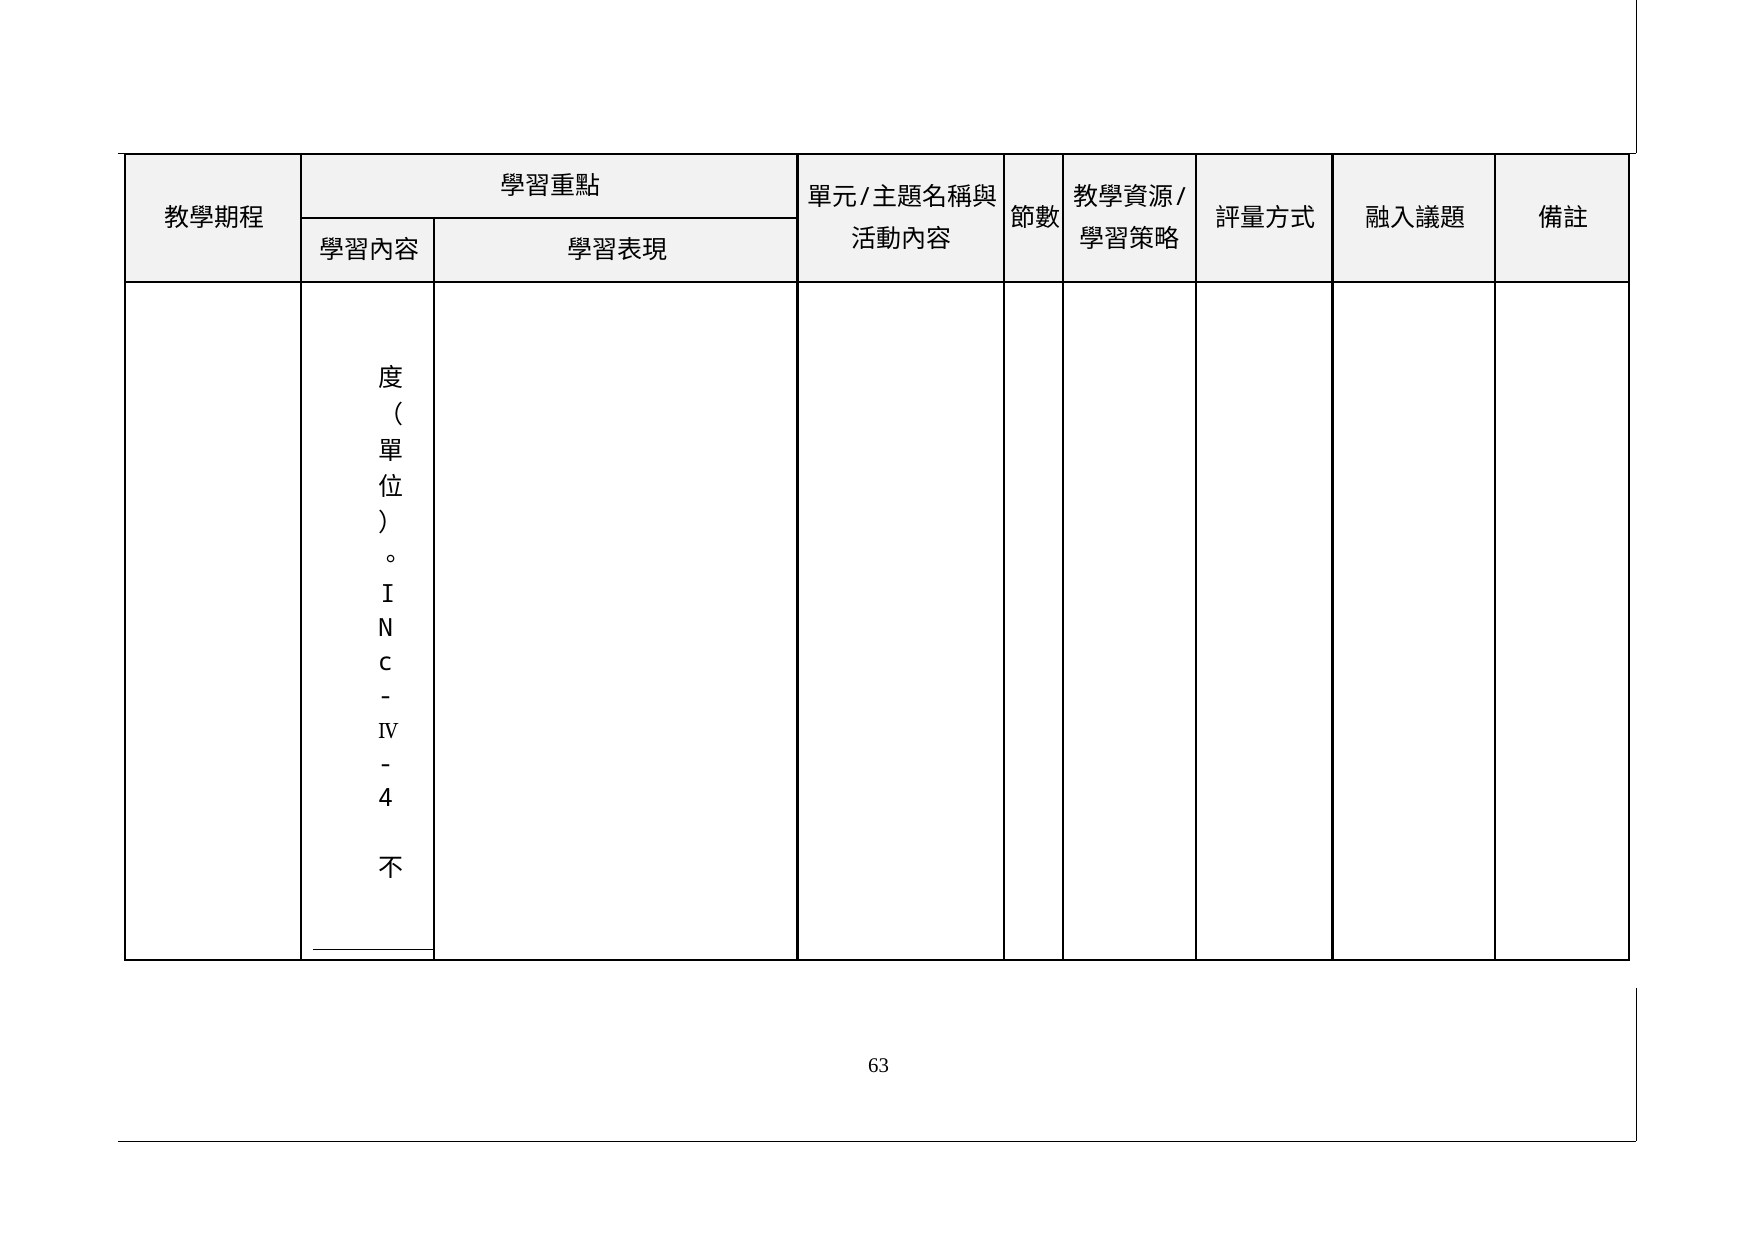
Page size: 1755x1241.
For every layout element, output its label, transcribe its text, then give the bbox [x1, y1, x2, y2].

table_header 學習重點 [302, 155, 796, 217]
table_cell [1005, 283, 1062, 959]
table_header 單元/主題名稱與活動內容 [799, 155, 1003, 281]
table_header 融入議題 [1334, 155, 1494, 281]
table_cell [1197, 283, 1331, 959]
table_cell [1334, 283, 1494, 959]
table_header 備註 [1496, 155, 1628, 281]
table_cell [1496, 283, 1628, 959]
table_cell 度（單位）。 INc-Ⅳ-4 不 [302, 283, 433, 959]
table_cell [126, 283, 300, 959]
table_cell 學習表現 [435, 219, 796, 281]
table_header 教學期程 [126, 155, 300, 281]
table_header 節數 [1005, 155, 1062, 281]
table_cell [799, 283, 1003, 959]
table_cell 學習內容 [302, 219, 433, 281]
table_cell [1064, 283, 1195, 959]
table_header 評量方式 [1197, 155, 1331, 281]
table_header 教學資源/學習策略 [1064, 155, 1195, 281]
table_cell [435, 283, 796, 959]
